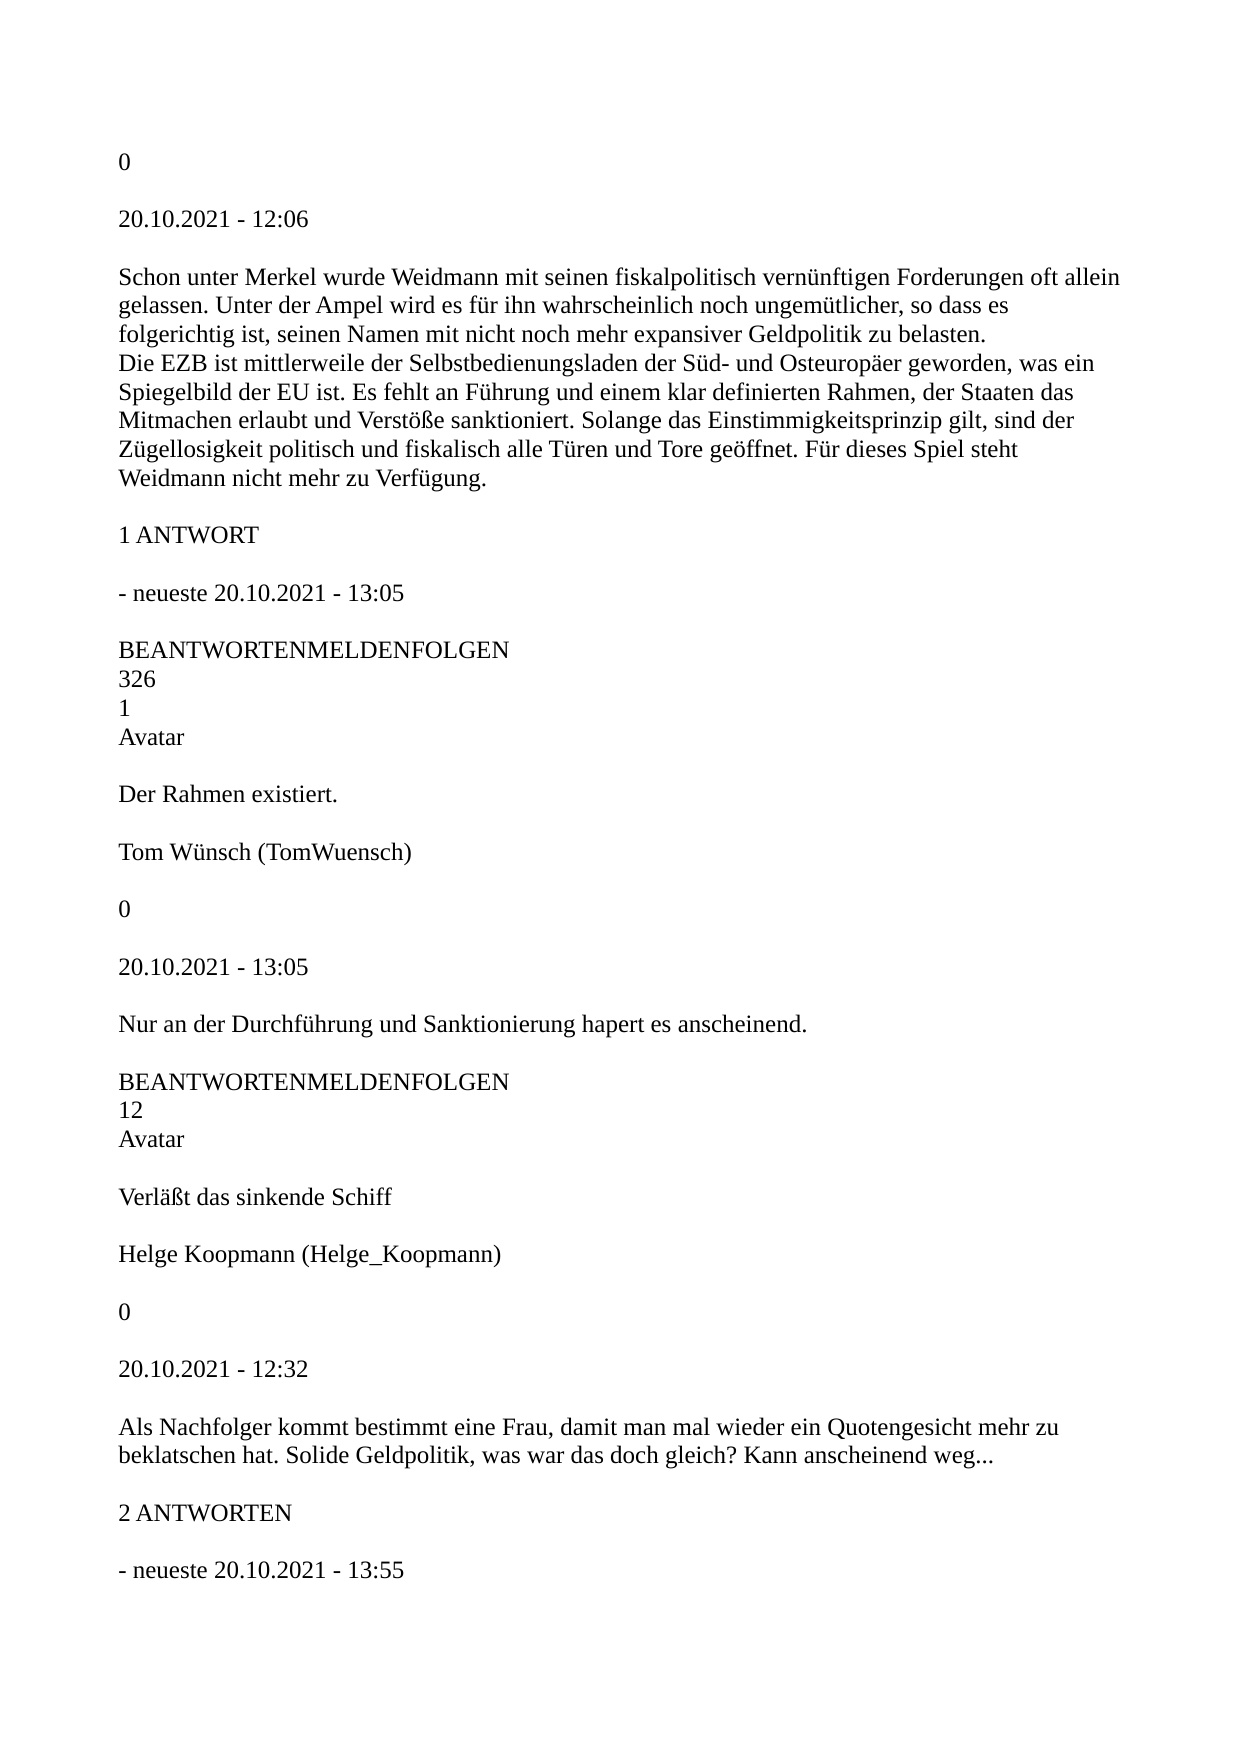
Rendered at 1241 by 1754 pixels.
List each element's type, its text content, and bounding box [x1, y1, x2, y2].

text 20.10.2021 - 12:06 [118, 204, 1122, 233]
text 0 [118, 894, 1122, 923]
text Die EZB ist mittlerweile der Selbstbedienungsladen der Süd- und Osteuropäer geworden, was ein Spiegelbild der EU ist. Es fehlt an Führung und einem klar definierten Rahmen, der Staaten das Mitmachen erlaubt und Verstöße sanktioniert. Solange das Einstimmigkeitsprinzip gilt, sind der Zügellosigkeit politisch und fiskalisch alle Türen und Tore geöffnet. Für dieses Spiel steht Weidmann nicht mehr zu Verfügung. [118, 348, 1122, 492]
text Als Nachfolger kommt bestimmt eine Frau, damit man mal wieder ein Quotengesicht mehr zu beklatschen hat. Solide Geldpolitik, was war das doch gleich? Kann anscheinend weg... [118, 1412, 1122, 1469]
text - neueste 20.10.2021 - 13:05 [118, 578, 1122, 607]
text 326 [118, 664, 1122, 693]
text Avatar [118, 722, 1122, 751]
text Avatar [118, 1124, 1122, 1153]
text Helge Koopmann (Helge_Koopmann) [118, 1239, 1122, 1268]
text 20.10.2021 - 12:32 [118, 1354, 1122, 1383]
text Nur an der Durchführung und Sanktionierung hapert es anscheinend. [118, 1009, 1122, 1038]
text Tom Wünsch (TomWuensch) [118, 837, 1122, 866]
text 1 ANTWORT [118, 521, 1122, 549]
text - neueste 20.10.2021 - 13:55 [118, 1556, 1122, 1584]
text 0 [118, 1297, 1122, 1326]
text 1 [118, 693, 1122, 722]
text Schon unter Merkel wurde Weidmann mit seinen fiskalpolitisch vernünftigen Forderungen oft allein gelassen. Unter der Ampel wird es für ihn wahrscheinlich noch ungemütlicher, so dass es folgerichtig ist, seinen Namen mit nicht noch mehr expansiver Geldpolitik zu belasten. [118, 262, 1122, 348]
text 12 [118, 1096, 1122, 1124]
text 20.10.2021 - 13:05 [118, 952, 1122, 981]
text Verläßt das sinkende Schiff [118, 1182, 1122, 1211]
text Der Rahmen existiert. [118, 779, 1122, 808]
text BEANTWORTENMELDENFOLGEN [118, 636, 1122, 664]
text 2 ANTWORTEN [118, 1498, 1122, 1527]
text 0 [118, 147, 1122, 176]
text BEANTWORTENMELDENFOLGEN [118, 1067, 1122, 1096]
